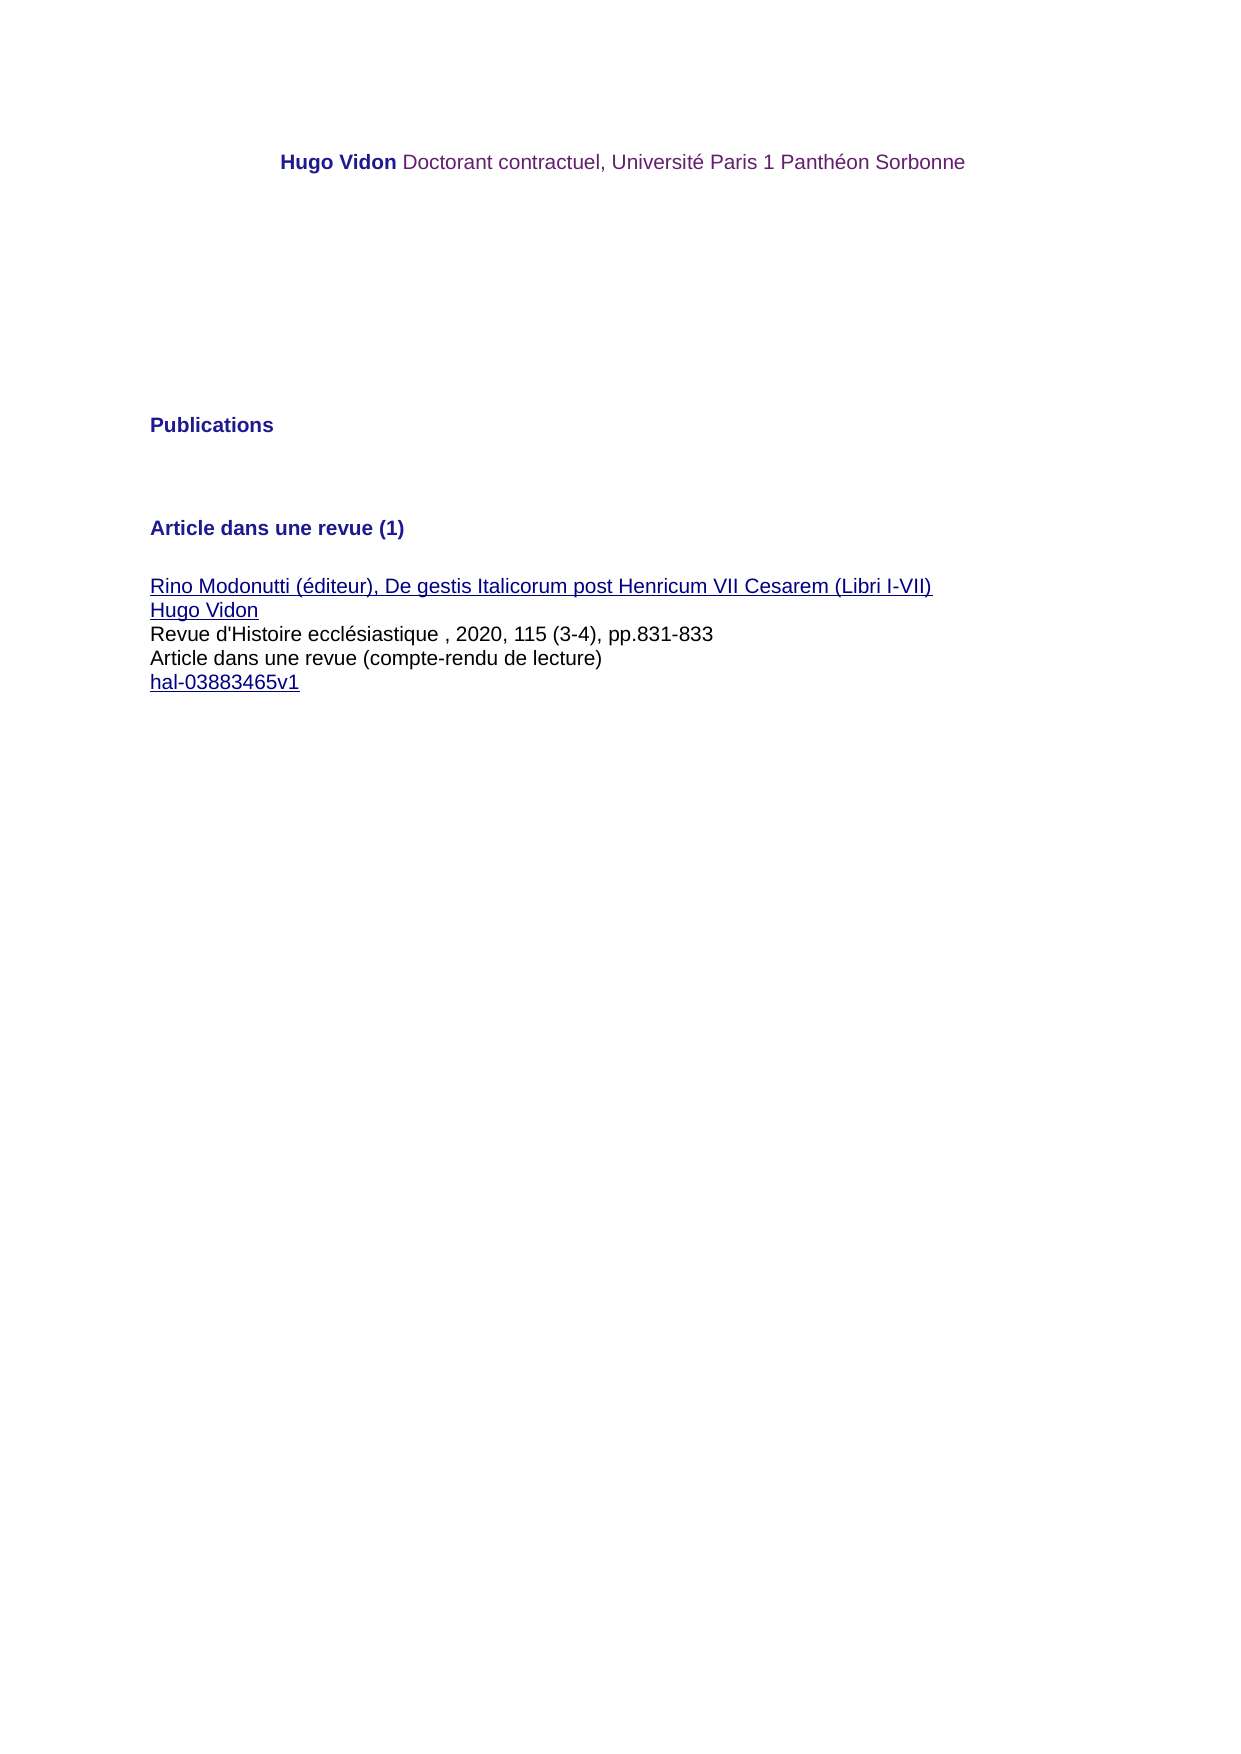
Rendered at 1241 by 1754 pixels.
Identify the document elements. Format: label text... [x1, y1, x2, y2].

subtitle Publications [150, 412, 1090, 436]
subtitle Article dans une revue (1) [150, 516, 1090, 539]
table_header Rino Modonutti (éditeur), De gestis Italicorum post Henricum VII Cesarem (Libri I-VII) Hugo Vidon Revue d'Histoire ecclésiastique , 2020, 115 (3-4), pp.831-833 Article dans une revue (compte-rendu de lecture) hal-03883465v1 [150, 574, 1090, 694]
subtitle Hugo Vidon Doctorant contractuel, Université Paris 1 Panthéon Sorbonne [150, 150, 1090, 174]
